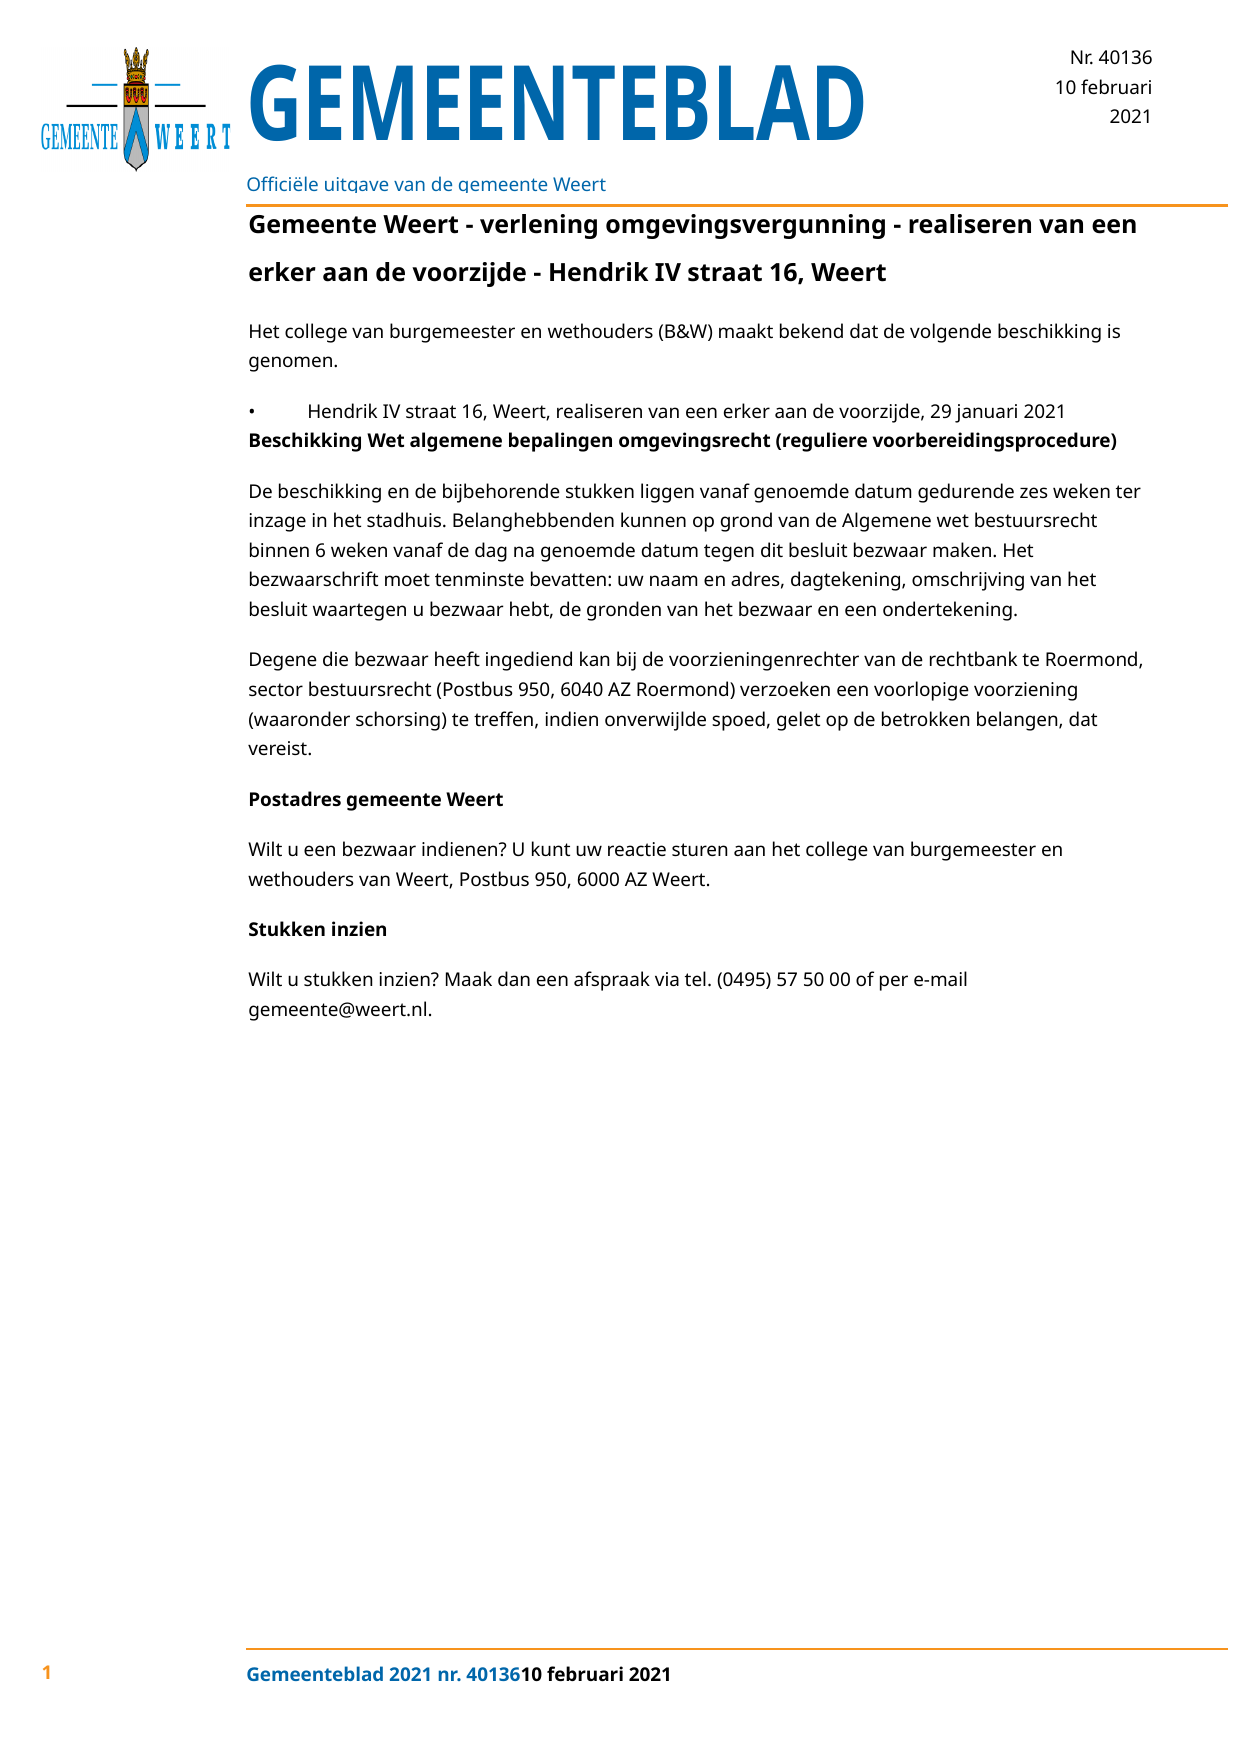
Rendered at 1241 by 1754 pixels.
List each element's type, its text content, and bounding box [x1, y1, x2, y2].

text Stukken inzien [248, 916, 1152, 942]
text Wilt u een bezwaar indienen? U kunt uw reactie sturen aan het college van burgemeester en wethouders van Weert, Postbus 950, 6000 AZ Weert. [248, 836, 1152, 892]
text Postadres gemeente Weert [248, 786, 1152, 812]
text De beschikking en de bijbehorende stukken liggen vanaf genoemde datum gedurende zes weken ter inzage in het stadhuis. Belanghebbenden kunnen op grond van de Algemene wet bestuursrecht binnen 6 weken vanaf de dag na genoemde datum tegen dit besluit bezwaar maken. Het bezwaarschrift moet tenminste bevatten: uw naam en adres, dagtekening, omschrijving van het besluit waartegen u bezwaar hebt, de gronden van het bezwaar en een ondertekening. [248, 478, 1152, 622]
text Gemeente Weert - verlening omgevingsvergunning - realiseren van een erker aan de voorzijde - Hendrik IV straat 16, Weert [248, 207, 1152, 288]
text Het college van burgemeester en wethouders (B&W) maakt bekend dat de volgende beschikking is genomen. [248, 318, 1152, 373]
text Wilt u stukken inzien? Maak dan een afspraak via tel. (0495) 57 50 00 of per e-mail gemeente@weert.nl. [248, 967, 1152, 1022]
list Hendrik IV straat 16, Weert, realiseren van een erker aan de voorzijde, 29 januari 2021 [248, 398, 1152, 424]
picture [41, 47, 231, 172]
text Degene die bezwaar heeft ingediend kan bij de voorzieningenrechter van de rechtbank te Roermond, sector bestuursrecht (Postbus 950, 6040 AZ Roermond) verzoeken een voorlopige voorziening (waaronder schorsing) te treffen, indien onverwijlde spoed, gelet op de betrokken belangen, dat vereist. [248, 647, 1152, 761]
text Beschikking Wet algemene bepalingen omgevingsrecht (reguliere voorbereidingsprocedure) [248, 427, 1152, 453]
